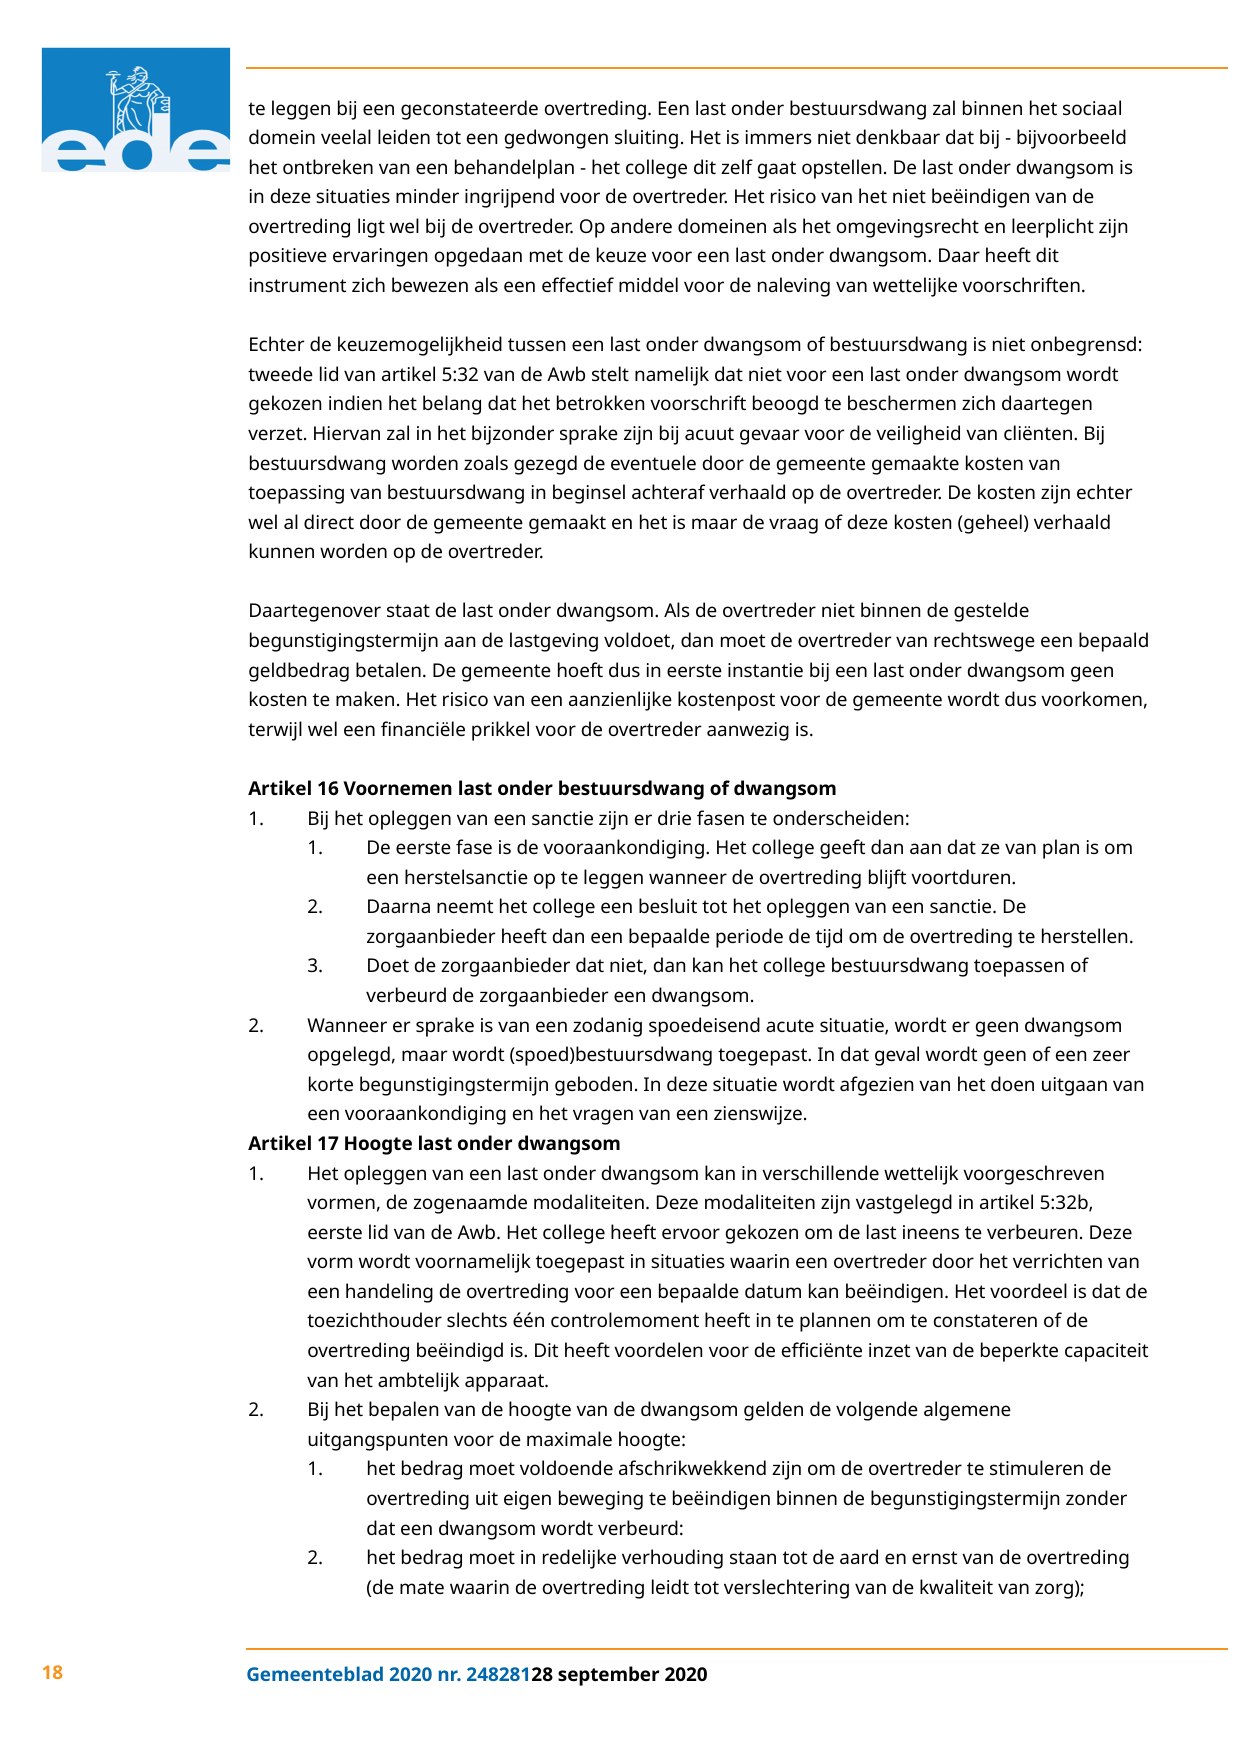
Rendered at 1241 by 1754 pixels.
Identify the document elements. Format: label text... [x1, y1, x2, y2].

list Daarna neemt het college een besluit tot het opleggen van een sanctie. De zorgaanbieder heeft dan een bepaalde periode de tijd om de overtreding te herstellen. [307, 893, 1152, 949]
list Het opleggen van een last onder dwangsom kan in verschillende wettelijk voorgeschreven vormen, de zogenaamde modaliteiten. Deze modaliteiten zijn vastgelegd in artikel 5:32b, eerste lid van de Awb. Het college heeft ervoor gekozen om de last ineens te verbeuren. Deze vorm wordt voornamelijk toegepast in situaties waarin een overtreder door het verrichten van een handeling de overtreding voor een bepaalde datum kan beëindigen. Het voordeel is dat de toezichthouder slechts één controlemoment heeft in te plannen om te constateren of de overtreding beëindigd is. Dit heeft voordelen voor de efficiënte inzet van de beperkte capaciteit van het ambtelijk apparaat. [248, 1160, 1152, 1393]
list Wanneer er sprake is van een zodanig spoedeisend acute situatie, wordt er geen dwangsom opgelegd, maar wordt (spoed)bestuursdwang toegepast. In dat geval wordt geen of een zeer korte begunstigingstermijn geboden. In deze situatie wordt afgezien van het doen uitgaan van een vooraankondiging en het vragen van een zienswijze. [248, 1012, 1152, 1126]
text Artikel 16 Voornemen last onder bestuursdwang of dwangsom [248, 775, 1152, 801]
list Bij het opleggen van een sanctie zijn er drie fasen te onderscheiden: [248, 805, 1152, 831]
list het bedrag moet in redelijke verhouding staan tot de aard en ernst van de overtreding (de mate waarin de overtreding leidt tot verslechtering van de kwaliteit van zorg); [307, 1544, 1152, 1600]
list Bij het bepalen van de hoogte van de dwangsom gelden de volgende algemene uitgangspunten voor de maximale hoogte: [248, 1396, 1152, 1452]
text Artikel 17 Hoogte last onder dwangsom [248, 1130, 1152, 1156]
list het bedrag moet voldoende afschrikwekkend zijn om de overtreder te stimuleren de overtreding uit eigen beweging te beëindigen binnen de begunstigingstermijn zonder dat een dwangsom wordt verbeurd: [307, 1456, 1152, 1541]
list De eerste fase is de vooraankondiging. Het college geeft dan aan dat ze van plan is om een herstelsanctie op te leggen wanneer de overtreding blijft voortduren. [307, 834, 1152, 890]
picture [41, 47, 231, 172]
text te leggen bij een geconstateerde overtreding. Een last onder bestuursdwang zal binnen het sociaal domein veelal leiden tot een gedwongen sluiting. Het is immers niet denkbaar dat bij - bijvoorbeeld het ontbreken van een behandelplan - het college dit zelf gaat opstellen. De last onder dwangsom is in deze situaties minder ingrijpend voor de overtreder. Het risico van het niet beëindigen van de overtreding ligt wel bij de overtreder. Op andere domeinen als het omgevingsrecht en leerplicht zijn positieve ervaringen opgedaan met de keuze voor een last onder dwangsom. Daar heeft dit instrument zich bewezen als een effectief middel voor de naleving van wettelijke voorschriften. [248, 95, 1152, 298]
list Doet de zorgaanbieder dat niet, dan kan het college bestuursdwang toepassen of verbeurd de zorgaanbieder een dwangsom. [307, 953, 1152, 1008]
text Daartegenover staat de last onder dwangsom. Als de overtreder niet binnen de gestelde begunstigingstermijn aan de lastgeving voldoet, dan moet de overtreder van rechtswege een bepaald geldbedrag betalen. De gemeente hoeft dus in eerste instantie bij een last onder dwangsom geen kosten te maken. Het risico van een aanzienlijke kostenpost voor de gemeente wordt dus voorkomen, terwijl wel een financiële prikkel voor de overtreder aanwezig is. [248, 598, 1152, 742]
text Echter de keuzemogelijkheid tussen een last onder dwangsom of bestuursdwang is niet onbegrensd: tweede lid van artikel 5:32 van de Awb stelt namelijk dat niet voor een last onder dwangsom wordt gekozen indien het belang dat het betrokken voorschrift beoogd te beschermen zich daartegen verzet. Hiervan zal in het bijzonder sprake zijn bij acuut gevaar voor de veiligheid van cliënten. Bij bestuursdwang worden zoals gezegd de eventuele door de gemeente gemaakte kosten van toepassing van bestuursdwang in beginsel achteraf verhaald op de overtreder. De kosten zijn echter wel al direct door de gemeente gemaakt en het is maar de vraag of deze kosten (geheel) verhaald kunnen worden op de overtreder. [248, 331, 1152, 564]
